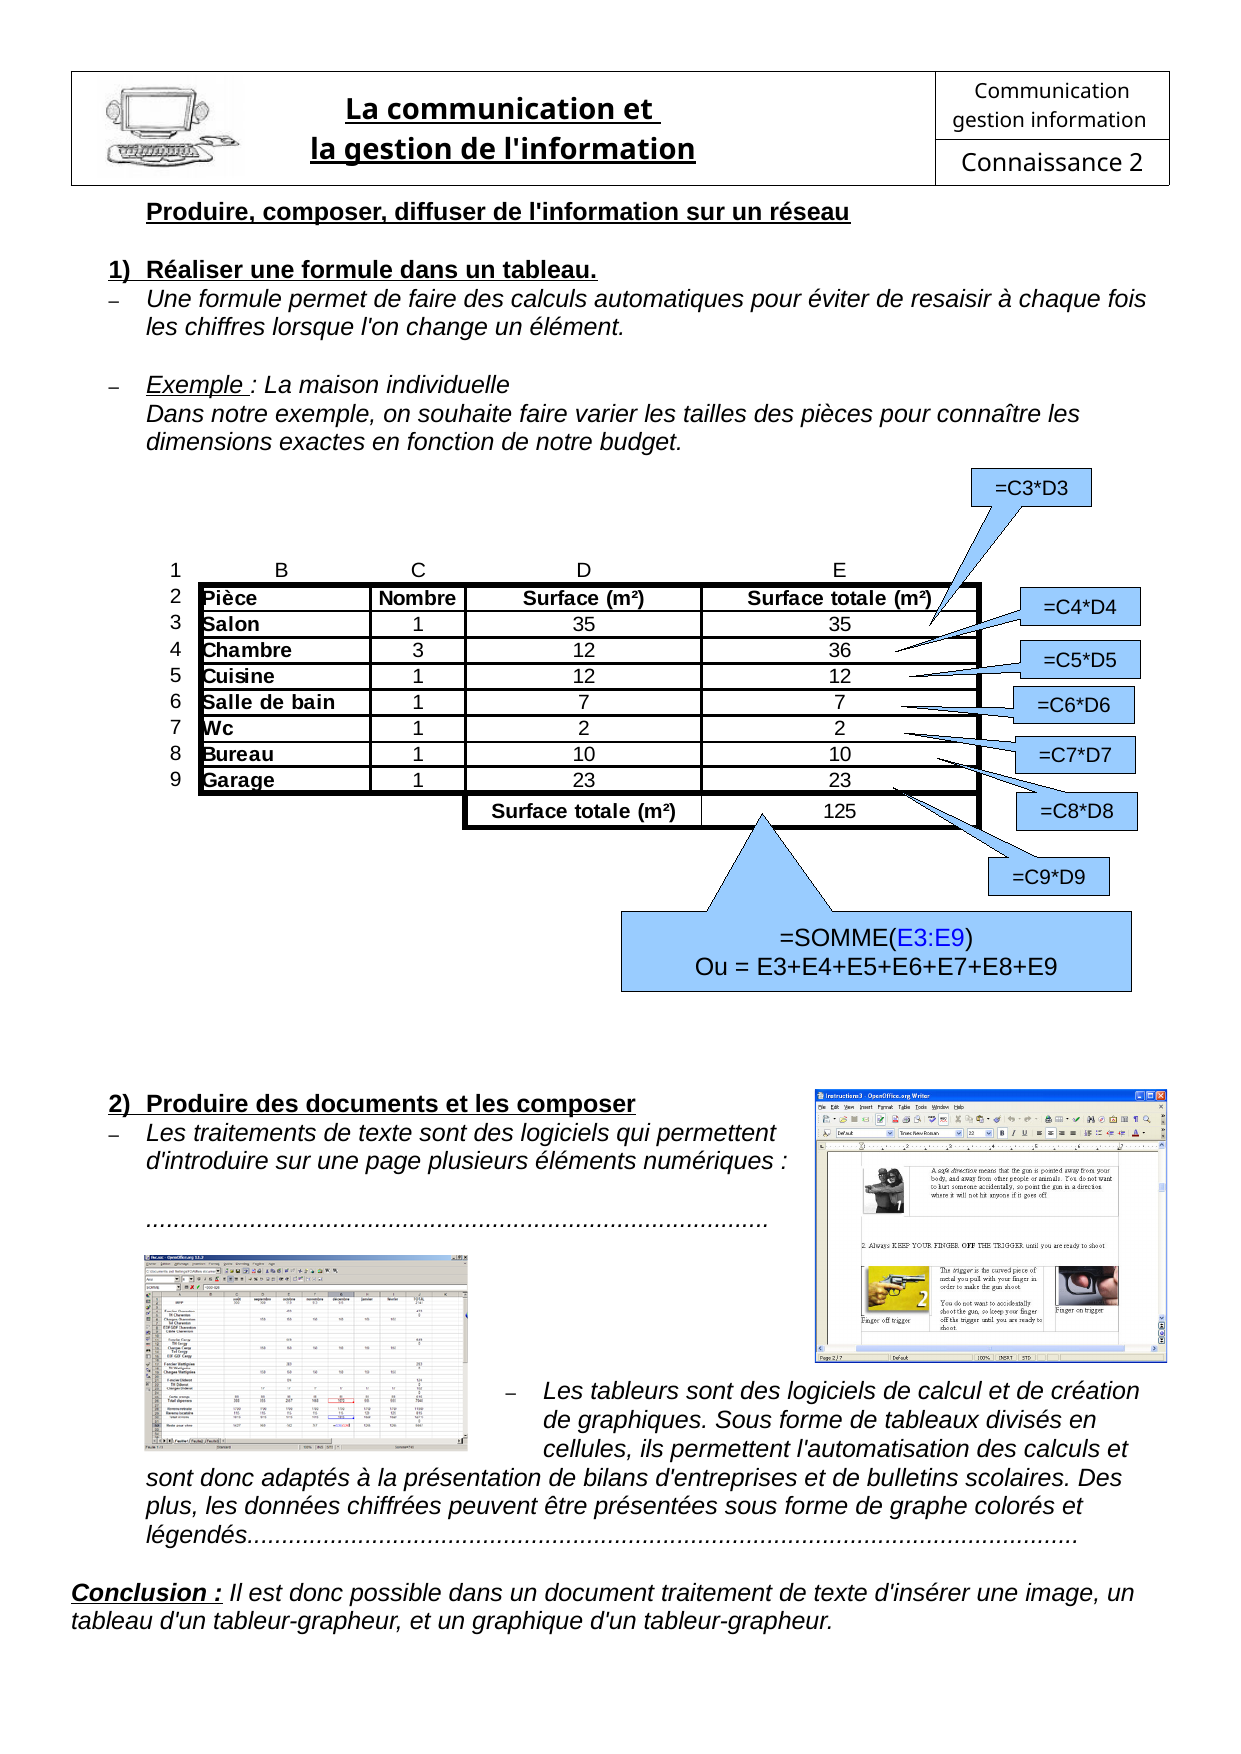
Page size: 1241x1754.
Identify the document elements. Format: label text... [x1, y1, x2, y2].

list Les tableurs sont des logiciels de calcul et de création de graphiques. Sous forme de tableaux divisés en cellules, ils permettent l'automatisation des calculs et sont donc adaptés à la présentation de bilans d'entreprises et de bulletins scolaires. Des plus, les données chiffrées peuvent être présentées sous forme de graphe colorés et légendés........................................................................................................................ [108, 1376, 1169, 1549]
text Conclusion : Il est donc possible dans un document traitement de texte d'insérer une image, un tableau d'un tableur-grapheur, et un graphique d'un tableur-grapheur. [71, 1577, 1169, 1635]
list .......................................................................................... [108, 1204, 814, 1232]
picture [144, 1255, 468, 1455]
list Réaliser une formule dans un tableau. [108, 255, 1169, 284]
list Une formule permet de faire des calculs automatiques pour éviter de resaisir à chaque fois les chiffres lorsque l'on change un élément. [108, 284, 1169, 341]
picture [814, 1089, 1168, 1363]
picture [97, 75, 246, 178]
list Dans notre exemple, on souhaite faire varier les tailles des pièces pour connaître les dimensions exactes en fonction de notre budget. [108, 399, 1169, 456]
list Exemple : La maison individuelle [108, 370, 1169, 399]
list Les traitements de texte sont des logiciels qui permettent d'introduire sur une page plusieurs éléments numériques : [108, 1117, 814, 1175]
list Produire, composer, diffuser de l'information sur un réseau [108, 197, 1169, 226]
list Produire des documents et les composer [108, 1089, 814, 1117]
